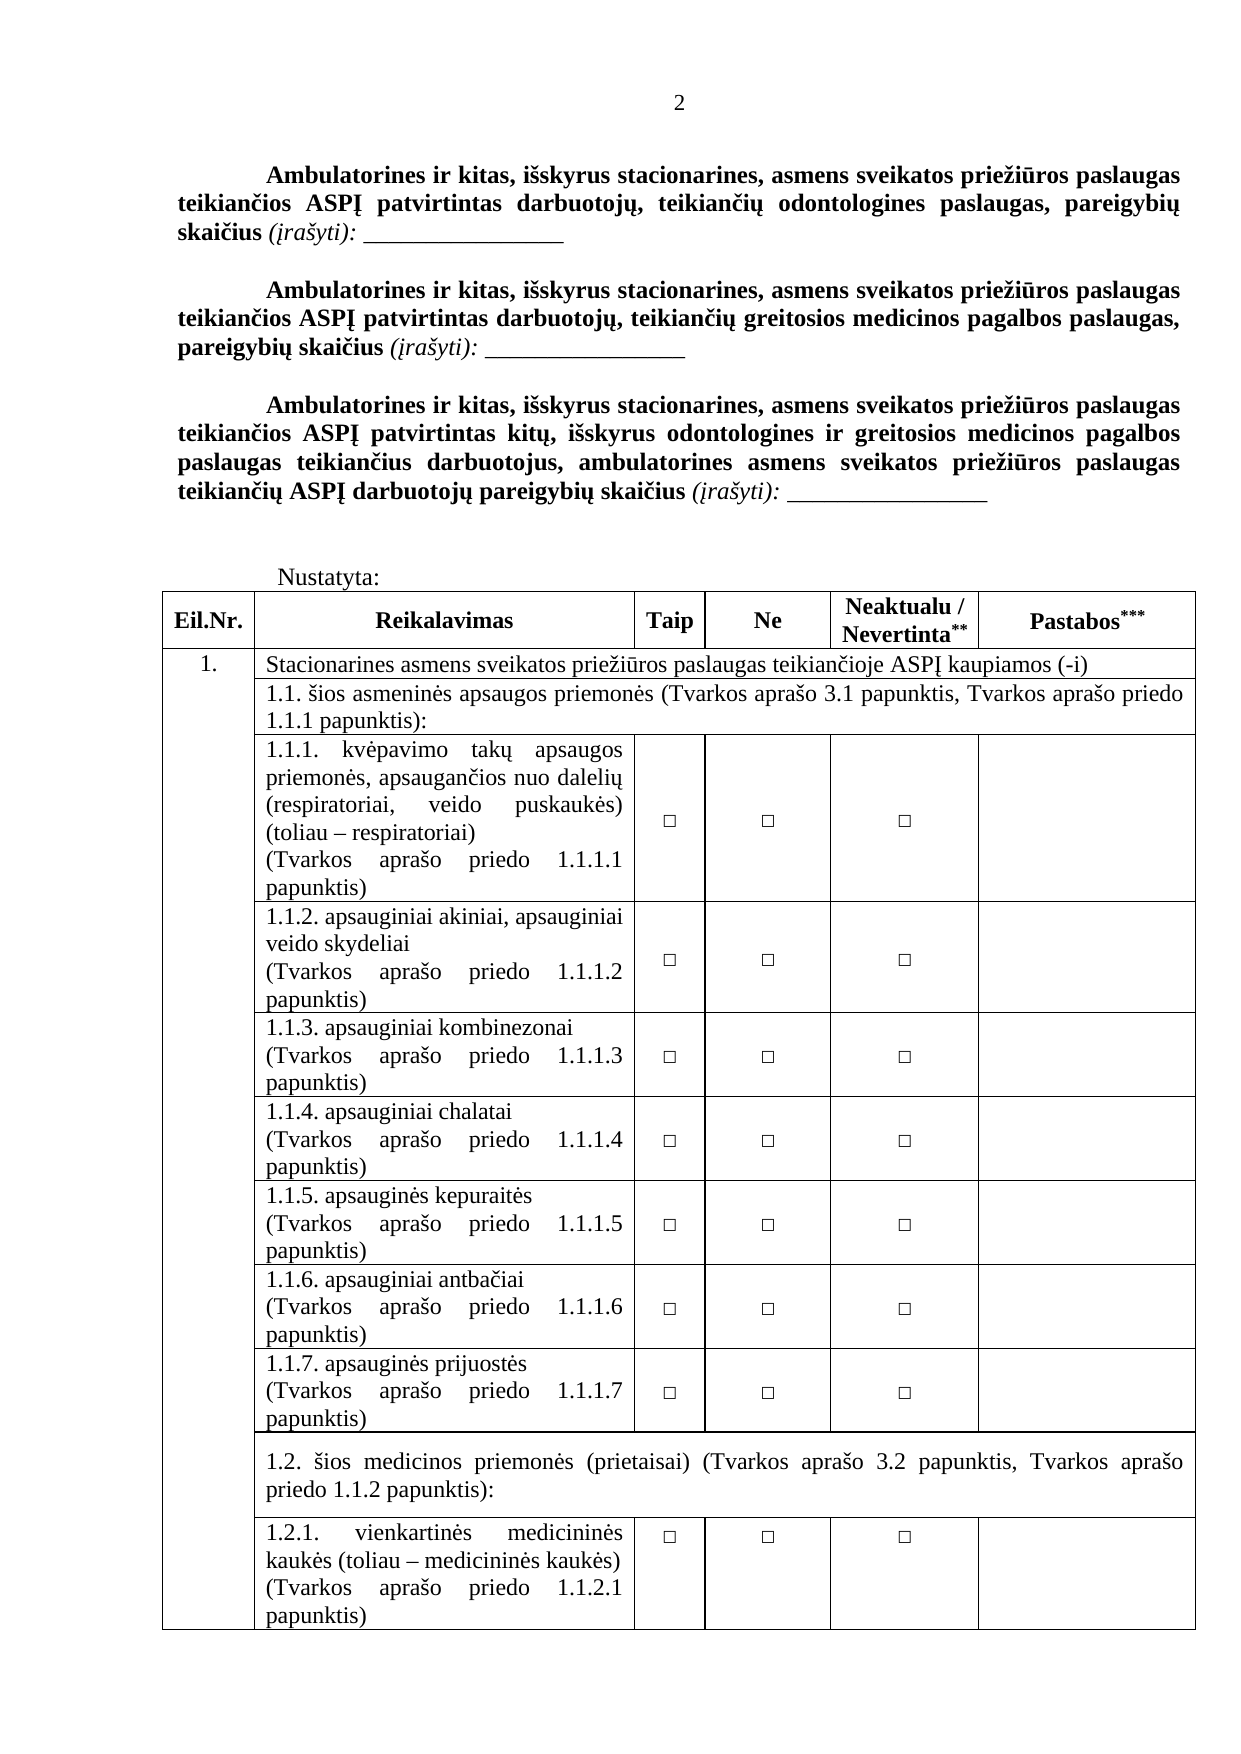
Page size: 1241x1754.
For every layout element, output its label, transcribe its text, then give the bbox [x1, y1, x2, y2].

table_cell 1.1.5. apsauginės kepuraitės (Tvarkos aprašo priedo 1.1.1.5 papunktis) [255, 1181, 634, 1264]
table_cell ☐ [831, 1013, 978, 1096]
table_cell 1.1.6. apsauginiai antbačiai (Tvarkos aprašo priedo 1.1.1.6 papunktis) [255, 1265, 634, 1348]
table_cell ☐ [831, 735, 978, 901]
table_cell ☐ [706, 1013, 830, 1096]
table_cell ☐ [706, 1097, 830, 1180]
table_cell [979, 1181, 1195, 1264]
table_cell 1.2.1. vienkartinės medicininės kaukės (toliau – medicininės kaukės) (Tvarkos aprašo priedo 1.1.2.1 papunktis) [255, 1518, 634, 1629]
table_cell 1.1.2. apsauginiai akiniai, apsauginiai veido skydeliai (Tvarkos aprašo priedo 1.1.1.2 papunktis) [255, 902, 634, 1012]
table_cell ☐ [831, 1518, 978, 1629]
table_cell [979, 1013, 1195, 1096]
table_cell [979, 1518, 1195, 1629]
table_cell ☐ [831, 1349, 978, 1431]
table_cell ☐ [706, 1181, 830, 1264]
table_cell ☐ [706, 1518, 830, 1629]
table_header Neaktualu / Nevertinta** [831, 592, 978, 648]
table_cell ☐ [831, 902, 978, 1012]
table_cell 1.1.3. apsauginiai kombinezonai (Tvarkos aprašo priedo 1.1.1.3 papunktis) [255, 1013, 634, 1096]
table_cell ☐ [706, 902, 830, 1012]
table_cell [979, 735, 1195, 901]
table_cell 1.2. šios medicinos priemonės (prietaisai) (Tvarkos aprašo 3.2 papunktis, Tvarkos aprašo priedo 1.1.2 papunktis): [255, 1433, 1195, 1517]
table_cell ☐ [831, 1097, 978, 1180]
table_cell ☐ [635, 1518, 704, 1629]
table_cell [979, 1097, 1195, 1180]
table_cell Stacionarines asmens sveikatos priežiūros paslaugas teikiančioje ASPĮ kaupiamos (-i) [255, 649, 1195, 678]
table_cell ☐ [831, 1265, 978, 1348]
table_cell ☐ [706, 735, 830, 901]
text Ambulatorines ir kitas, išskyrus stacionarines, asmens sveikatos priežiūros paslaugas teikiančios ASPĮ patvirtintas darbuotojų, teikiančių odontologines paslaugas, pareigybių skaičius (įrašyti): ________________ [177, 160, 1181, 246]
table_cell ☐ [635, 1349, 704, 1431]
table_header Reikalavimas [255, 592, 634, 648]
table_cell 1.1.1. kvėpavimo takų apsaugos priemonės, apsaugančios nuo dalelių (respiratoriai, veido puskaukės) (toliau – respiratoriai) (Tvarkos aprašo priedo 1.1.1.1 papunktis) [255, 735, 634, 901]
table_header Pastabos*** [979, 592, 1195, 648]
text Ambulatorines ir kitas, išskyrus stacionarines, asmens sveikatos priežiūros paslaugas teikiančios ASPĮ patvirtintas kitų, išskyrus odontologines ir greitosios medicinos pagalbos paslaugas teikiančius darbuotojus, ambulatorines asmens sveikatos priežiūros paslaugas teikiančių ASPĮ darbuotojų pareigybių skaičius (įrašyti): ________________ [177, 390, 1181, 505]
table_header Taip [635, 592, 704, 648]
table_cell ☐ [635, 735, 704, 901]
table_cell 1.1.7. apsauginės prijuostės (Tvarkos aprašo priedo 1.1.1.7 papunktis) [255, 1349, 634, 1431]
table_cell ☐ [635, 902, 704, 1012]
table_cell ☐ [635, 1181, 704, 1264]
table_cell [979, 902, 1195, 1012]
table_header Ne [706, 592, 830, 648]
table_cell 1.1.4. apsauginiai chalatai (Tvarkos aprašo priedo 1.1.1.4 papunktis) [255, 1097, 634, 1180]
table_cell ☐ [635, 1013, 704, 1096]
table_cell ☐ [635, 1265, 704, 1348]
text Nustatyta: [177, 562, 1181, 591]
table_cell ☐ [831, 1181, 978, 1264]
table_cell ☐ [706, 1265, 830, 1348]
table_cell [979, 1265, 1195, 1348]
table_header Eil.Nr. [163, 592, 254, 648]
table_cell 1. [163, 649, 254, 1629]
table_cell ☐ [706, 1349, 830, 1431]
table_cell [979, 1349, 1195, 1431]
table_cell ☐ [635, 1097, 704, 1180]
text Ambulatorines ir kitas, išskyrus stacionarines, asmens sveikatos priežiūros paslaugas teikiančios ASPĮ patvirtintas darbuotojų, teikiančių greitosios medicinos pagalbos paslaugas, pareigybių skaičius (įrašyti): ________________ [177, 275, 1181, 361]
table_cell 1.1. šios asmeninės apsaugos priemonės (Tvarkos aprašo 3.1 papunktis, Tvarkos aprašo priedo 1.1.1 papunktis): [255, 679, 1195, 734]
